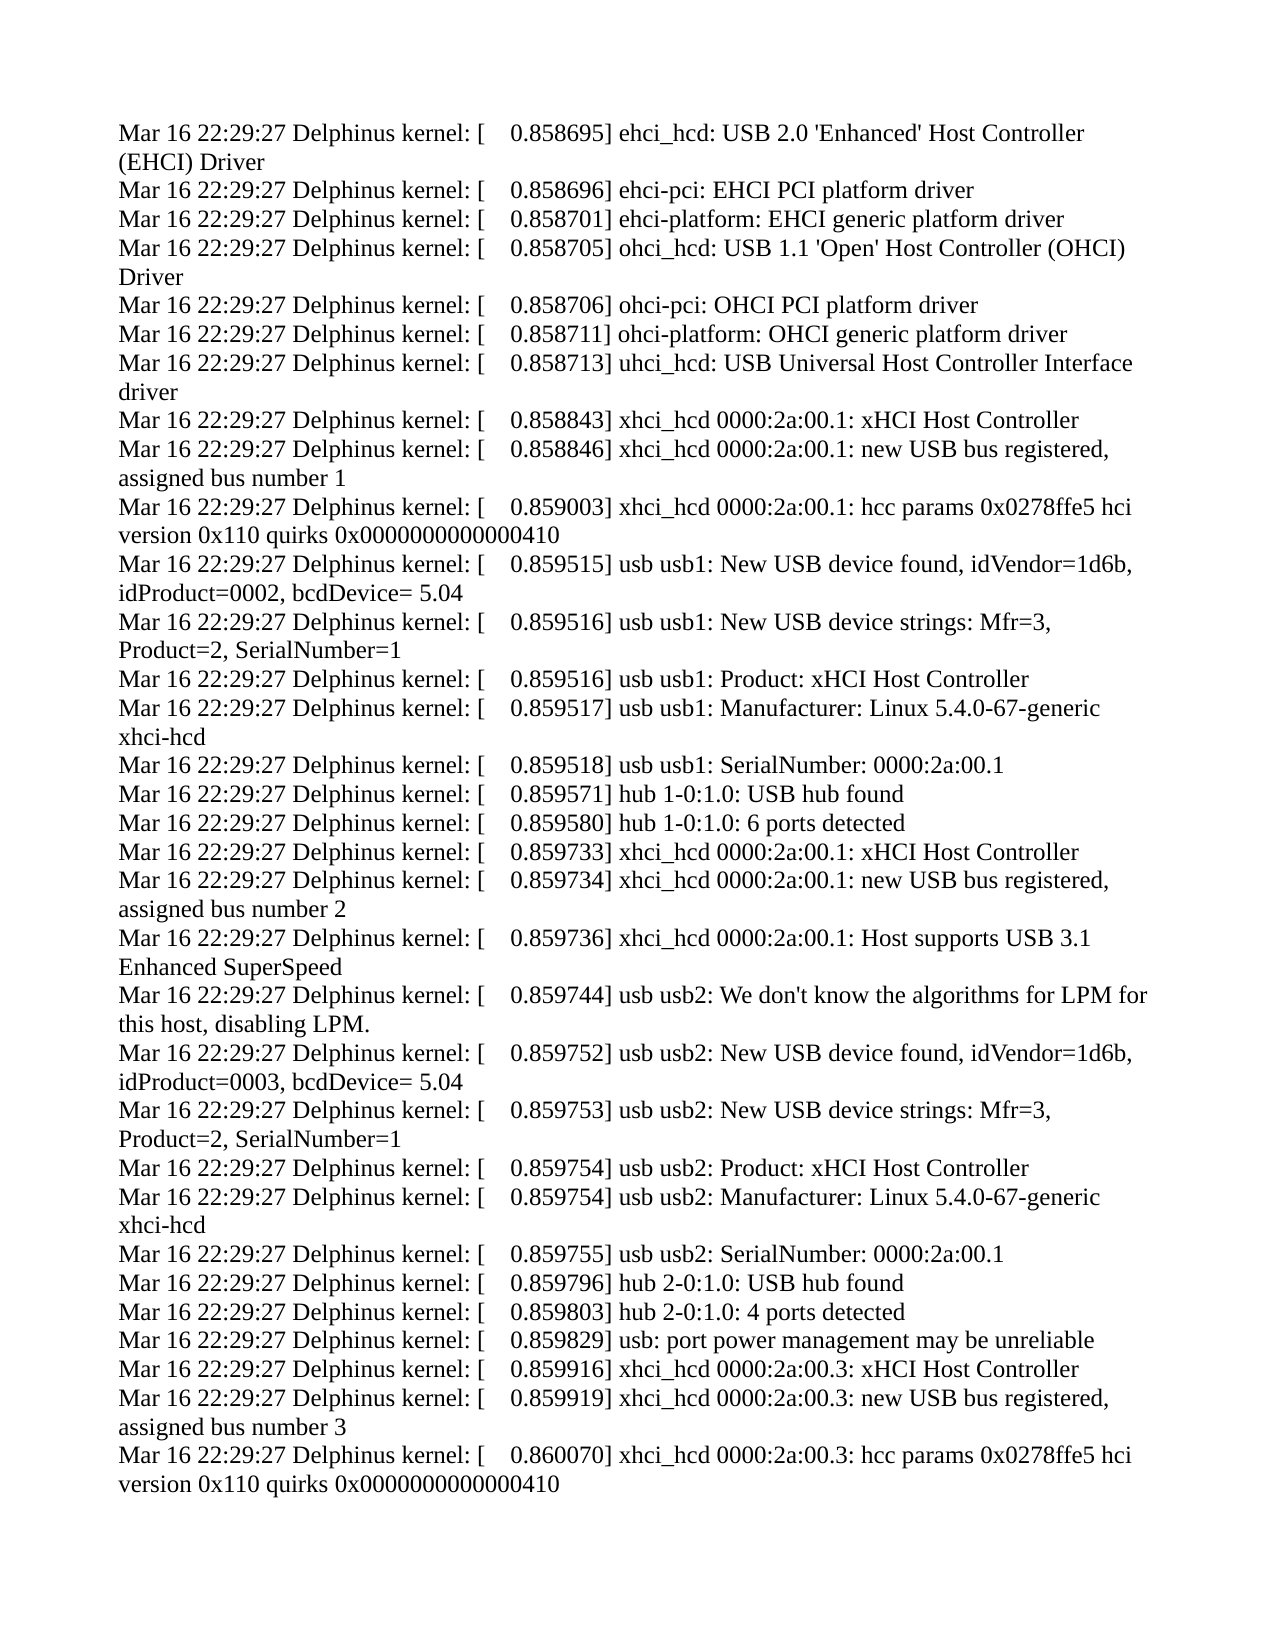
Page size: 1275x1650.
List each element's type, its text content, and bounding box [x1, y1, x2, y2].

text Mar 16 22:29:27 Delphinus kernel: [ 0.859736] xhci_hcd 0000:2a:00.1: Host supports USB 3.1 Enhanced SuperSpeed [118, 923, 1157, 981]
text Mar 16 22:29:27 Delphinus kernel: [ 0.859754] usb usb2: Manufacturer: Linux 5.4.0-67-generic xhci-hcd [118, 1182, 1157, 1239]
text Mar 16 22:29:27 Delphinus kernel: [ 0.859919] xhci_hcd 0000:2a:00.3: new USB bus registered, assigned bus number 3 [118, 1383, 1157, 1441]
text Mar 16 22:29:27 Delphinus kernel: [ 0.859916] xhci_hcd 0000:2a:00.3: xHCI Host Controller [118, 1354, 1157, 1383]
text Mar 16 22:29:27 Delphinus kernel: [ 0.858713] uhci_hcd: USB Universal Host Controller Interface driver [118, 348, 1157, 406]
text Mar 16 22:29:27 Delphinus kernel: [ 0.859516] usb usb1: Product: xHCI Host Controller [118, 664, 1157, 693]
text Mar 16 22:29:27 Delphinus kernel: [ 0.858705] ohci_hcd: USB 1.1 'Open' Host Controller (OHCI) Driver [118, 233, 1157, 291]
text Mar 16 22:29:27 Delphinus kernel: [ 0.859733] xhci_hcd 0000:2a:00.1: xHCI Host Controller [118, 837, 1157, 866]
text Mar 16 22:29:27 Delphinus kernel: [ 0.859752] usb usb2: New USB device found, idVendor=1d6b, idProduct=0003, bcdDevice= 5.04 [118, 1038, 1157, 1096]
text Mar 16 22:29:27 Delphinus kernel: [ 0.860070] xhci_hcd 0000:2a:00.3: hcc params 0x0278ffe5 hci version 0x110 quirks 0x0000000000000410 [118, 1441, 1157, 1498]
text Mar 16 22:29:27 Delphinus kernel: [ 0.858846] xhci_hcd 0000:2a:00.1: new USB bus registered, assigned bus number 1 [118, 434, 1157, 492]
text Mar 16 22:29:27 Delphinus kernel: [ 0.859515] usb usb1: New USB device found, idVendor=1d6b, idProduct=0002, bcdDevice= 5.04 [118, 549, 1157, 607]
text Mar 16 22:29:27 Delphinus kernel: [ 0.858701] ehci-platform: EHCI generic platform driver [118, 204, 1157, 233]
text Mar 16 22:29:27 Delphinus kernel: [ 0.858696] ehci-pci: EHCI PCI platform driver [118, 176, 1157, 204]
text Mar 16 22:29:27 Delphinus kernel: [ 0.859803] hub 2-0:1.0: 4 ports detected [118, 1297, 1157, 1326]
text Mar 16 22:29:27 Delphinus kernel: [ 0.859571] hub 1-0:1.0: USB hub found [118, 779, 1157, 808]
text Mar 16 22:29:27 Delphinus kernel: [ 0.859580] hub 1-0:1.0: 6 ports detected [118, 808, 1157, 837]
text Mar 16 22:29:27 Delphinus kernel: [ 0.858843] xhci_hcd 0000:2a:00.1: xHCI Host Controller [118, 406, 1157, 434]
text Mar 16 22:29:27 Delphinus kernel: [ 0.859744] usb usb2: We don't know the algorithms for LPM for this host, disabling LPM. [118, 981, 1157, 1038]
text Mar 16 22:29:27 Delphinus kernel: [ 0.858711] ohci-platform: OHCI generic platform driver [118, 319, 1157, 348]
text Mar 16 22:29:27 Delphinus kernel: [ 0.859754] usb usb2: Product: xHCI Host Controller [118, 1153, 1157, 1182]
text Mar 16 22:29:27 Delphinus kernel: [ 0.858695] ehci_hcd: USB 2.0 'Enhanced' Host Controller (EHCI) Driver [118, 118, 1157, 176]
text Mar 16 22:29:27 Delphinus kernel: [ 0.859734] xhci_hcd 0000:2a:00.1: new USB bus registered, assigned bus number 2 [118, 866, 1157, 923]
text Mar 16 22:29:27 Delphinus kernel: [ 0.858706] ohci-pci: OHCI PCI platform driver [118, 291, 1157, 319]
text Mar 16 22:29:27 Delphinus kernel: [ 0.859829] usb: port power management may be unreliable [118, 1326, 1157, 1354]
text Mar 16 22:29:27 Delphinus kernel: [ 0.859518] usb usb1: SerialNumber: 0000:2a:00.1 [118, 751, 1157, 779]
text Mar 16 22:29:27 Delphinus kernel: [ 0.859796] hub 2-0:1.0: USB hub found [118, 1268, 1157, 1297]
text Mar 16 22:29:27 Delphinus kernel: [ 0.859753] usb usb2: New USB device strings: Mfr=3, Product=2, SerialNumber=1 [118, 1096, 1157, 1153]
text Mar 16 22:29:27 Delphinus kernel: [ 0.859755] usb usb2: SerialNumber: 0000:2a:00.1 [118, 1239, 1157, 1268]
text Mar 16 22:29:27 Delphinus kernel: [ 0.859516] usb usb1: New USB device strings: Mfr=3, Product=2, SerialNumber=1 [118, 607, 1157, 664]
text Mar 16 22:29:27 Delphinus kernel: [ 0.859003] xhci_hcd 0000:2a:00.1: hcc params 0x0278ffe5 hci version 0x110 quirks 0x0000000000000410 [118, 492, 1157, 549]
text Mar 16 22:29:27 Delphinus kernel: [ 0.859517] usb usb1: Manufacturer: Linux 5.4.0-67-generic xhci-hcd [118, 693, 1157, 751]
